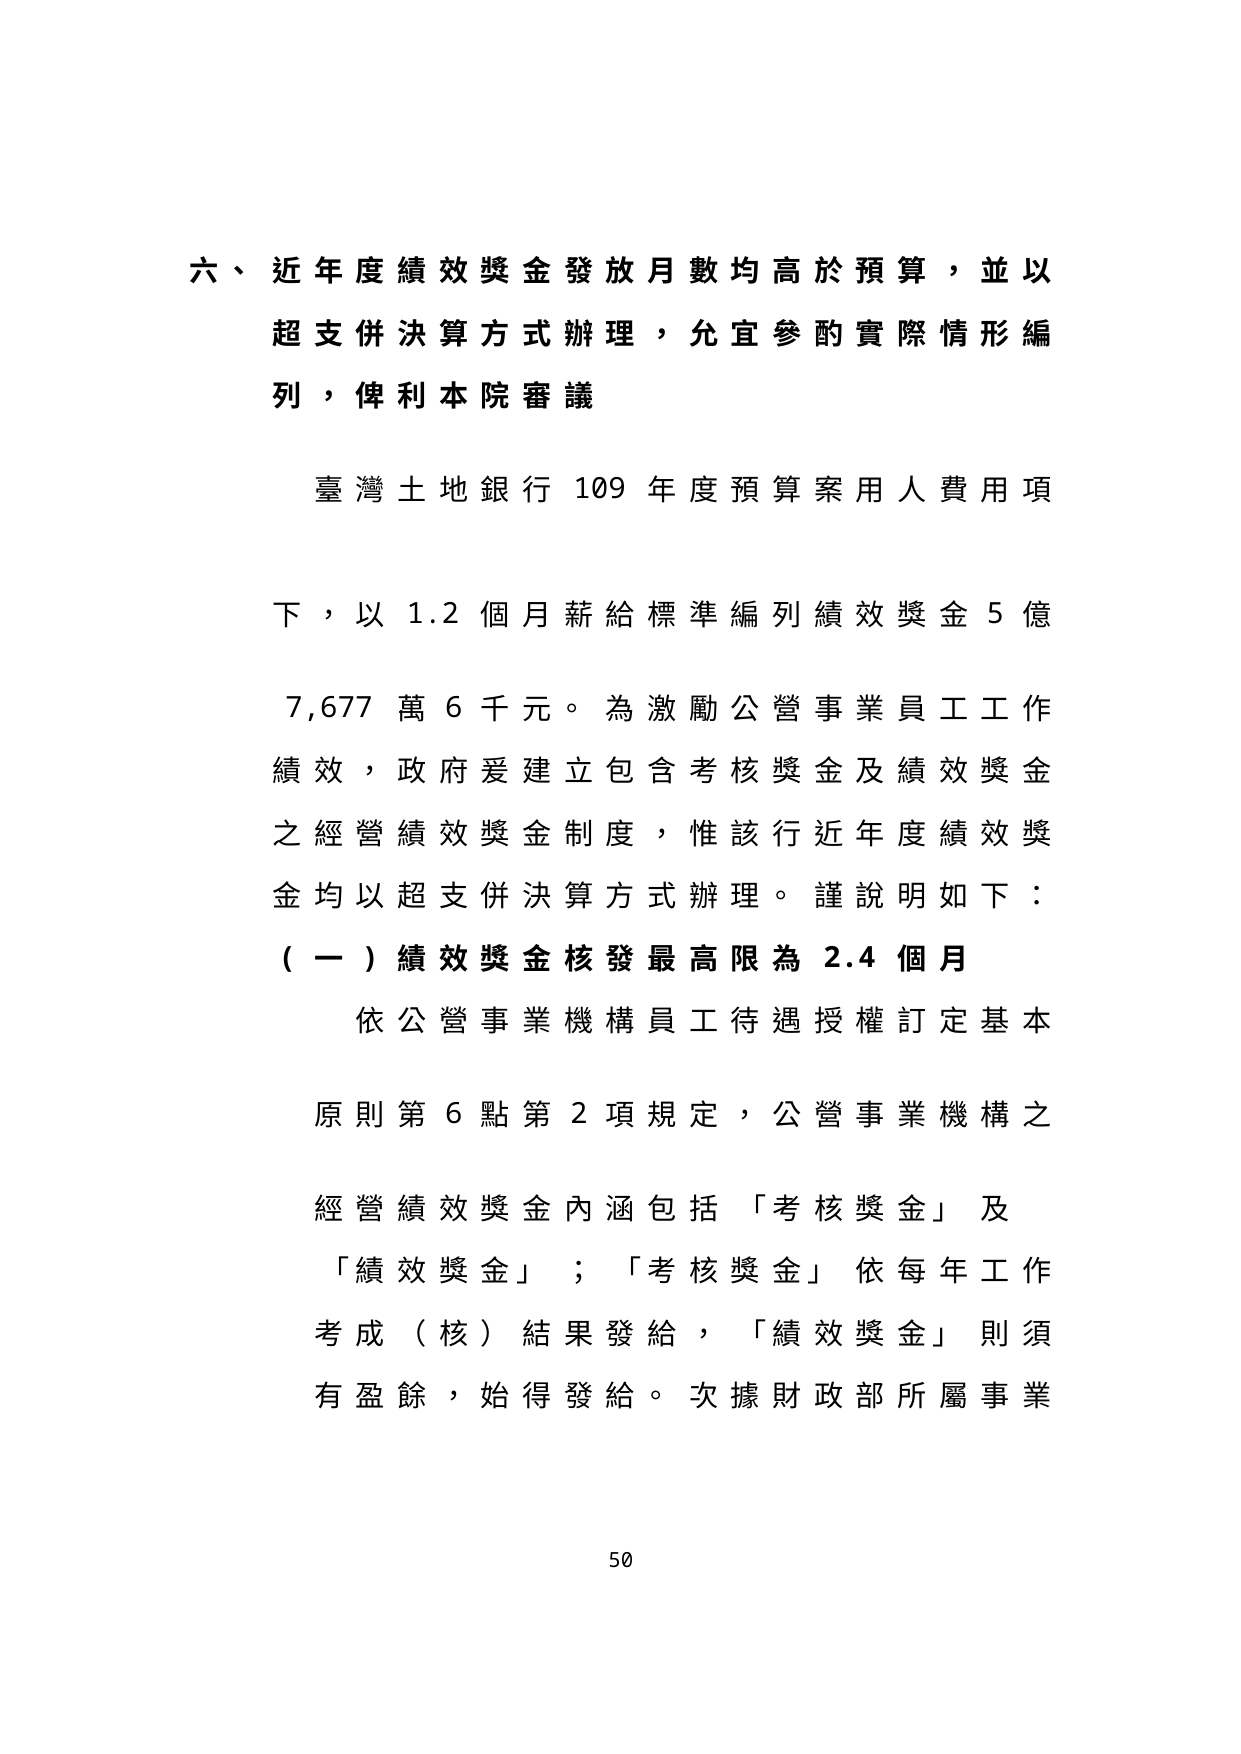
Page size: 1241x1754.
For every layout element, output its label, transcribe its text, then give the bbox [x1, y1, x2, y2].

text 六、近年度績效獎金發放月數均高於預算，並以超支併決算方式辦理，允宜參酌實際情形編列，俾利本院審議 [183, 227, 1058, 415]
text (一)績效獎金核發最高限為2.4個月 [242, 915, 1058, 977]
text 臺灣土地銀行109年度預算案用人費用項下，以1.2個月薪給標準編列績效獎金5億7,677萬6千元。為激勵公營事業員工工作績效，政府爰建立包含考核獎金及績效獎金之經營績效獎金制度，惟該行近年度績效獎金均以超支併決算方式辦理。謹說明如下： [242, 415, 1058, 915]
text 依公營事業機構員工待遇授權訂定基本原則第6點第2項規定，公營事業機構之經營績效獎金內涵包括「考核獎金」及「績效獎金」；「考核獎金」依每年工作考成（核）結果發給，「績效獎金」則須有盈餘，始得發給。次據財政部所屬事業 [271, 977, 1058, 1415]
